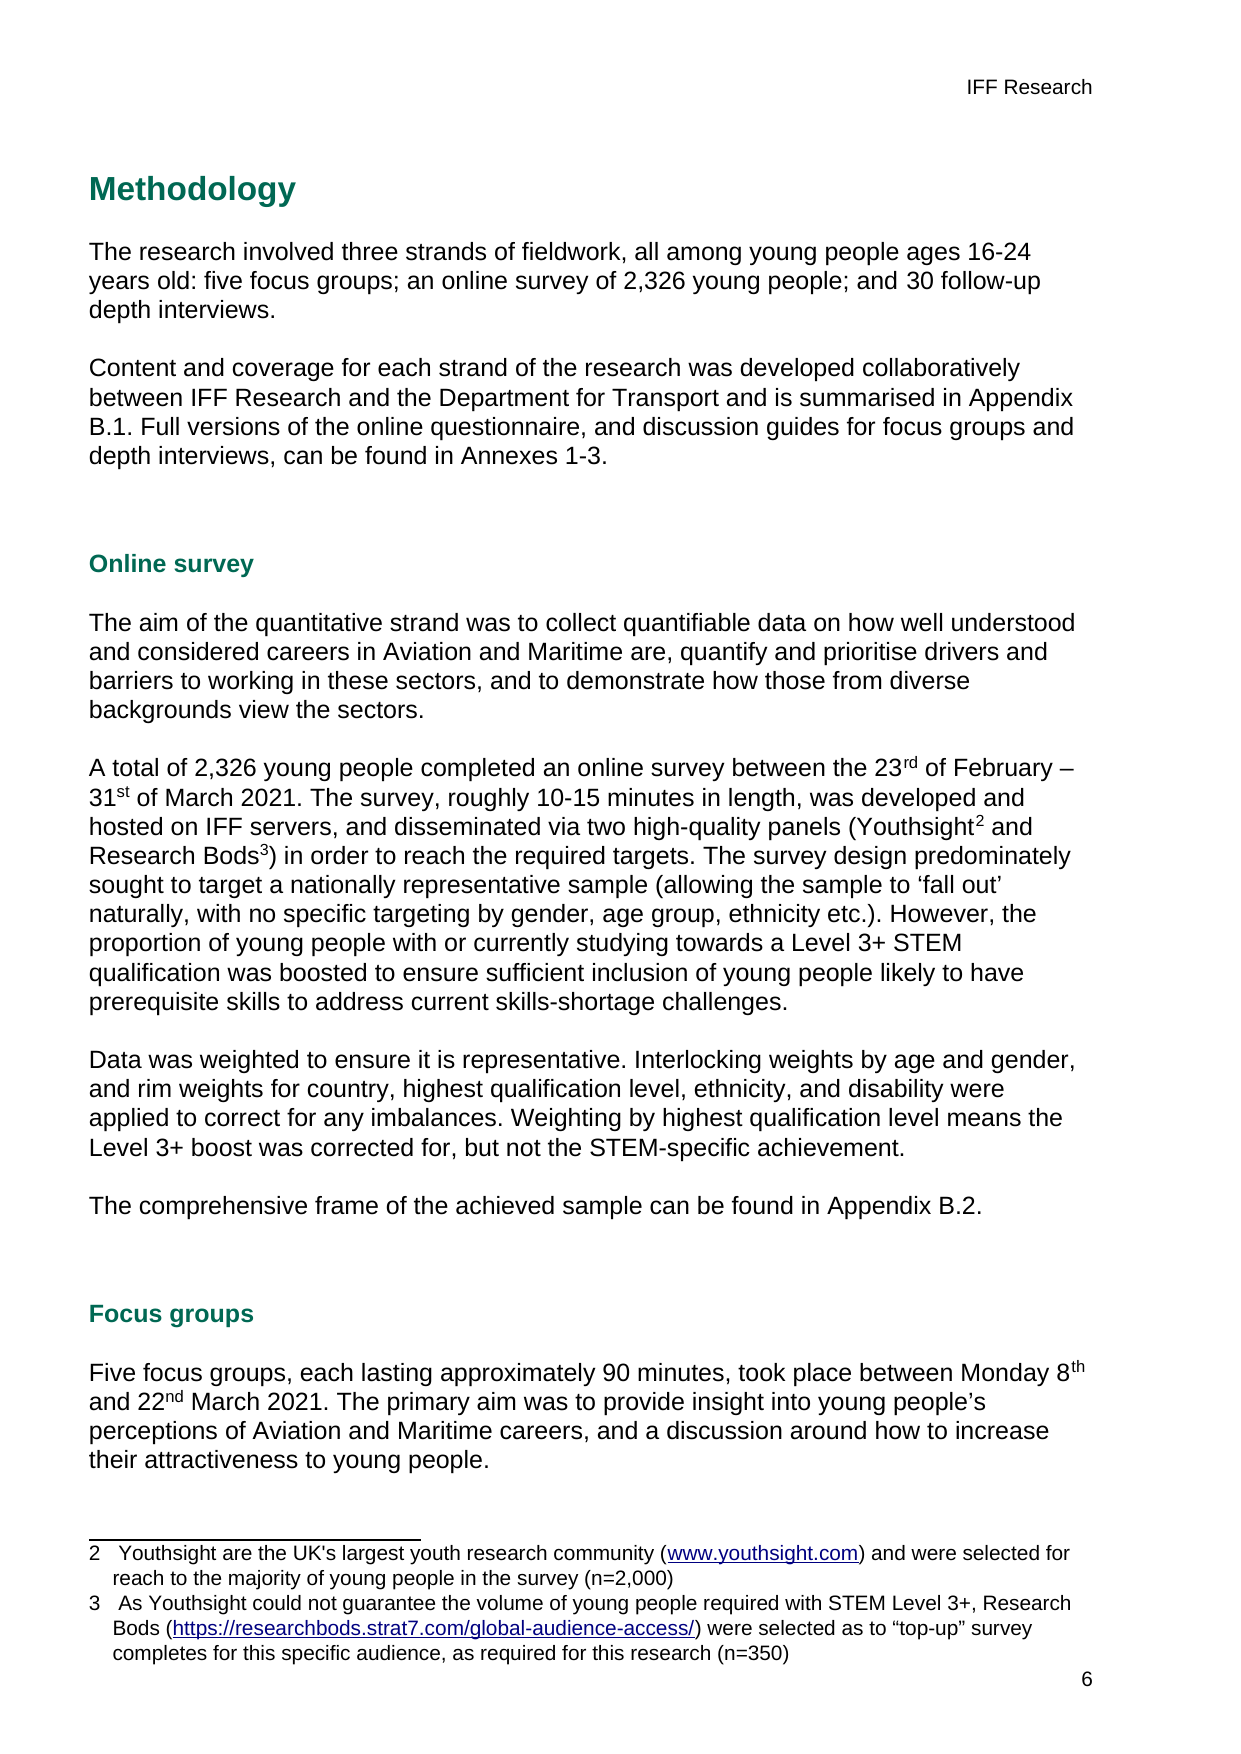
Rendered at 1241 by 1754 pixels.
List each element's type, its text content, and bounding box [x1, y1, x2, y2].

subtitle Methodology [89, 165, 1092, 207]
text Five focus groups, each lasting approximately 90 minutes, took place between Monday 8th and 22nd March 2021. The primary aim was to provide insight into young people’s perceptions of Aviation and Maritime careers, and a discussion around how to increase their attractiveness to young people. [89, 1357, 1092, 1474]
text The research involved three strands of fieldwork, all among young people ages 16-24 years old: five focus groups; an online survey of 2,326 young people; and 30 follow-up depth interviews. [89, 236, 1092, 324]
subtitle Focus groups [89, 1299, 1092, 1328]
text Data was weighted to ensure it is representative. Interlocking weights by age and gender, and rim weights for country, highest qualification level, ethnicity, and disability were applied to correct for any imbalances. Weighting by highest qualification level means the Level 3+ boost was corrected for, but not the STEM-specific achievement. [89, 1044, 1092, 1161]
text A total of 2,326 young people completed an online survey between the 23rd of February – 31st of March 2021. The survey, roughly 10-15 minutes in length, was developed and hosted on IFF servers, and disseminated via two high-quality panels (Youthsight and Research Bods) in order to reach the required targets. The survey design predominately sought to target a nationally representative sample (allowing the sample to ‘fall out’ naturally, with no specific targeting by gender, age group, ethnicity etc.). However, the proportion of young people with or currently studying towards a Level 3+ STEM qualification was boosted to ensure sufficient inclusion of young people likely to have prerequisite skills to address current skills-shortage challenges. [89, 753, 1092, 1015]
text The aim of the quantitative strand was to collect quantifiable data on how well understood and considered careers in Aviation and Maritime are, quantify and prioritise drivers and barriers to working in these sectors, and to demonstrate how those from diverse backgrounds view the sectors. [89, 607, 1092, 724]
text As Youthsight could not guarantee the volume of young people required with STEM Level 3+, Research Bods (https://researchbods.strat7.com/global-audience-access/) were selected as to “top-up” survey completes for this specific audience, as required for this research (n=350) [89, 1590, 1092, 1665]
subtitle Online survey [89, 549, 1092, 578]
text Youthsight are the UK's largest youth research community (www.youthsight.com) and were selected for reach to the majority of young people in the survey (n=2,000) [89, 1540, 1092, 1590]
text The comprehensive frame of the achieved sample can be found in Appendix B.2. [89, 1190, 1092, 1219]
text Content and coverage for each strand of the research was developed collaboratively between IFF Research and the Department for Transport and is summarised in Appendix B.1. Full versions of the online questionnaire, and discussion guides for focus groups and depth interviews, can be found in Annexes 1-3. [89, 353, 1092, 469]
